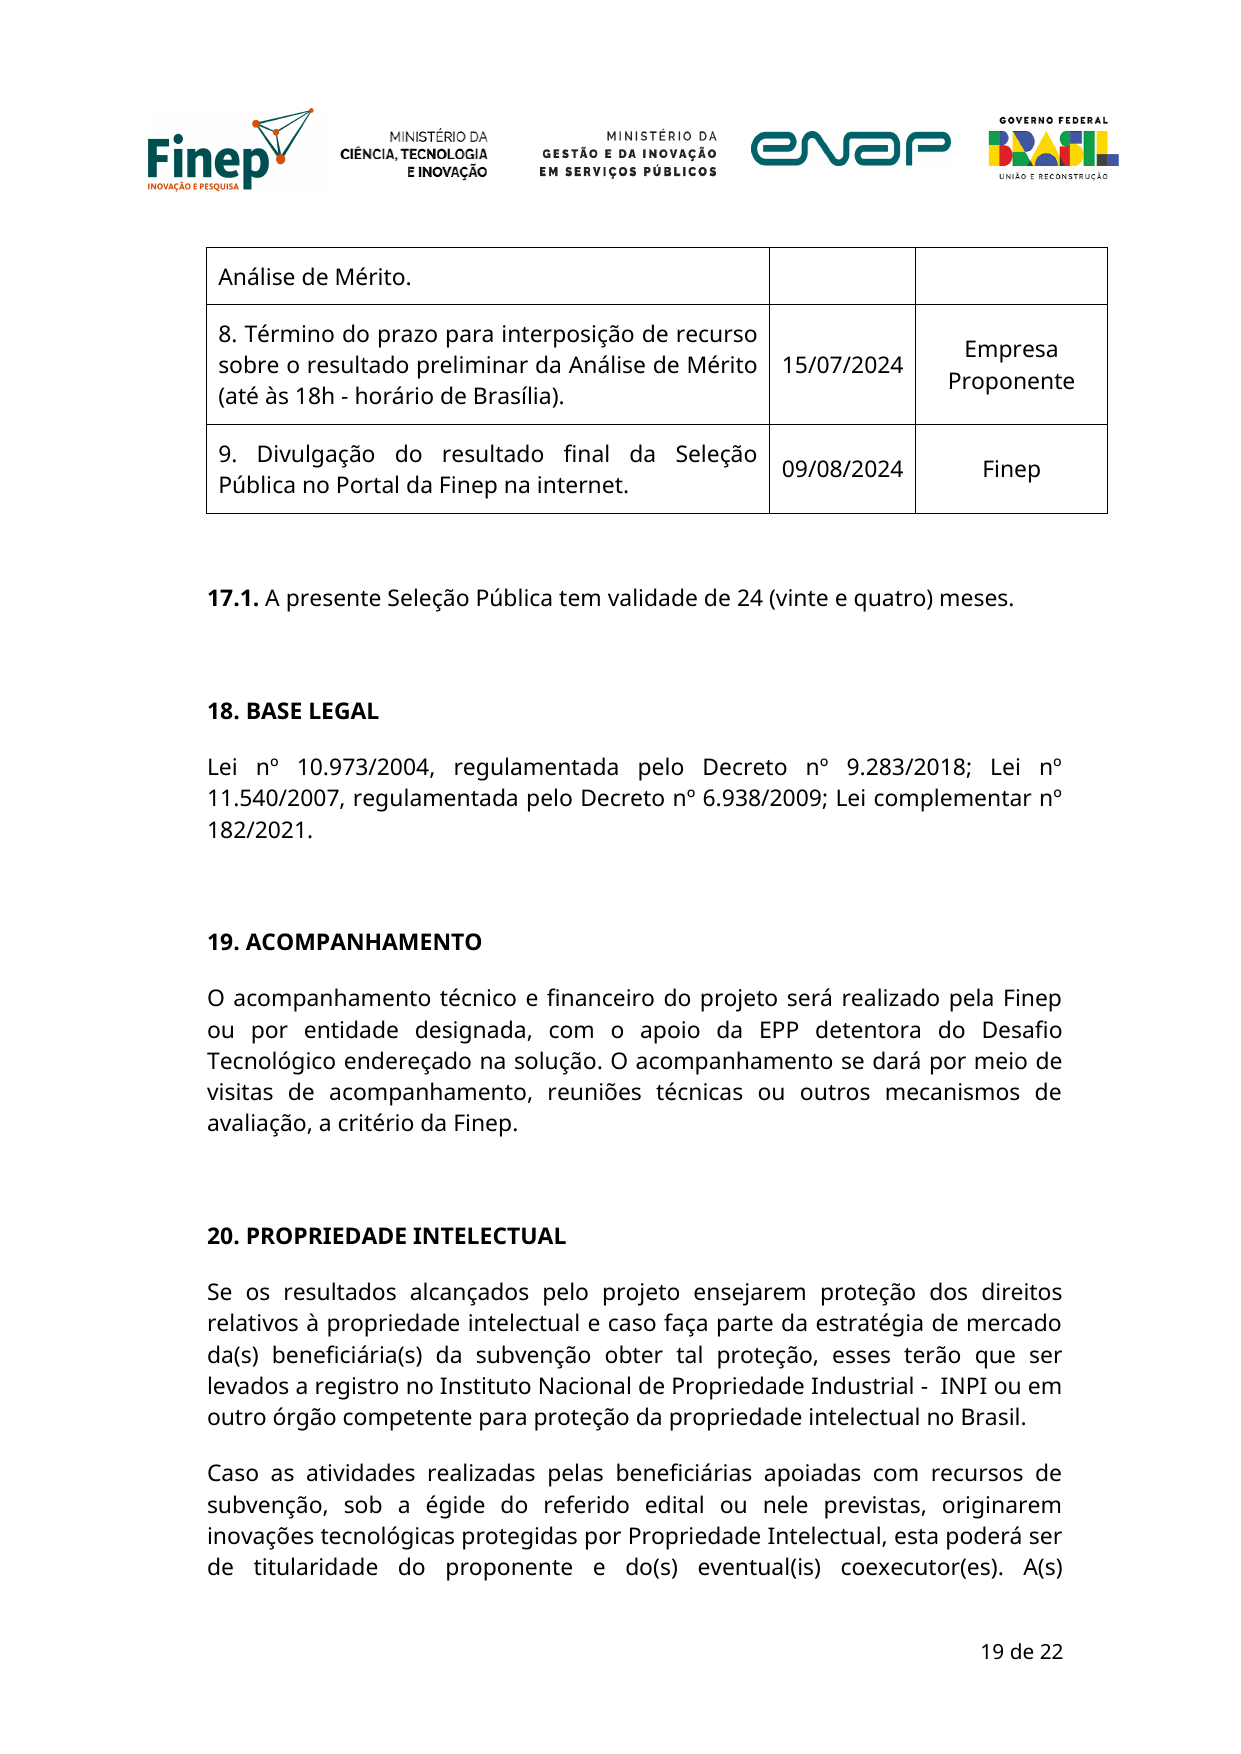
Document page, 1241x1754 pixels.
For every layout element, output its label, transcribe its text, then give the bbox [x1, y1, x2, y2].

table_cell Empresa Proponente [916, 305, 1107, 424]
text 20. PROPRIEDADE INTELECTUAL [207, 1220, 1063, 1251]
table_cell Finep [916, 425, 1107, 512]
table_cell 8. Término do prazo para interposição de recurso sobre o resultado preliminar da Análise de Mérito (até às 18h - horário de Brasília). [207, 305, 769, 424]
text Se os resultados alcançados pelo projeto ensejarem proteção dos direitos relativos à propriedade intelectual e caso faça parte da estratégia de mercado da(s) beneficiária(s) da subvenção obter tal proteção, esses terão que ser levados a registro no Instituto Nacional de Propriedade Industrial - INPI ou em outro órgão competente para proteção da propriedade intelectual no Brasil. [207, 1276, 1063, 1432]
text 19. ACOMPANHAMENTO [207, 926, 1063, 957]
text Caso as atividades realizadas pelas beneficiárias apoiadas com recursos de subvenção, sob a égide do referido edital ou nele previstas, originarem inovações tecnológicas protegidas por Propriedade Intelectual, esta poderá ser de titularidade do proponente e do(s) eventual(is) coexecutor(es). A(s) [207, 1457, 1063, 1582]
text O acompanhamento técnico e financeiro do projeto será realizado pela Finep ou por entidade designada, com o apoio da EPP detentora do Desafio Tecnológico endereçado na solução. O acompanhamento se dará por meio de visitas de acompanhamento, reuniões técnicas ou outros mecanismos de avaliação, a critério da Finep. [207, 982, 1063, 1138]
table_cell 15/07/2024 [770, 305, 915, 424]
table_cell 09/08/2024 [770, 425, 915, 512]
table_cell [916, 248, 1107, 304]
text 17.1. A presente Seleção Pública tem validade de 24 (vinte e quatro) meses. [207, 582, 1063, 613]
table_cell 9. Divulgação do resultado final da Seleção Pública no Portal da Finep na internet. [207, 425, 769, 512]
table_cell [770, 248, 915, 304]
table_cell Análise de Mérito. [207, 248, 769, 304]
text 18. BASE LEGAL [207, 695, 1063, 726]
text Lei nº 10.973/2004, regulamentada pelo Decreto nº 9.283/2018; Lei nº 11.540/2007, regulamentada pelo Decreto nº 6.938/2009; Lei complementar nº 182/2021. [207, 751, 1063, 845]
